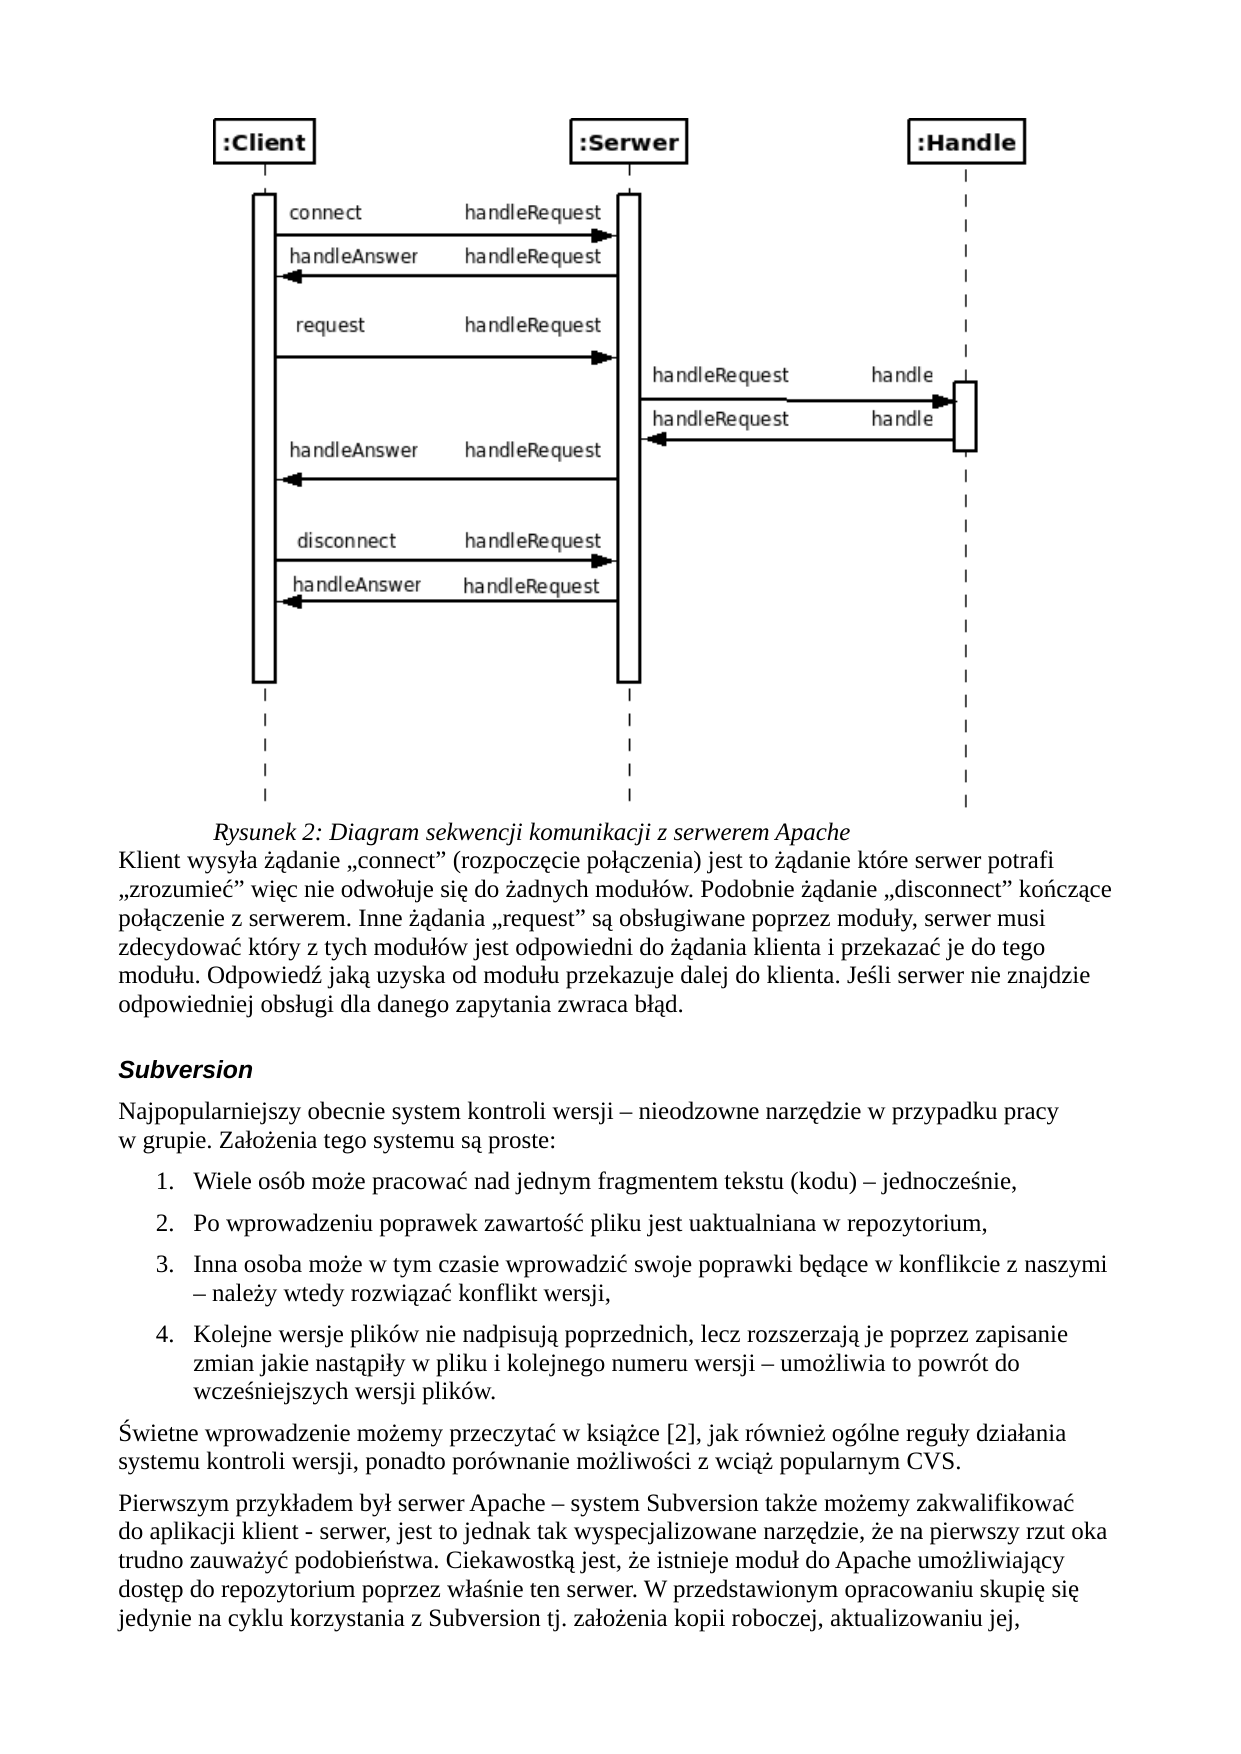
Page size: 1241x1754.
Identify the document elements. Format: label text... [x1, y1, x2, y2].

list Wiele osób może pracować nad jednym fragmentem tekstu (kodu) – jednocześnie, [156, 1166, 1122, 1195]
list Po wprowadzeniu poprawek zawartość pliku jest uaktualniana w repozytorium, [156, 1208, 1122, 1236]
text Świetne wprowadzenie możemy przeczytać w książce [2], jak również ogólne reguły działania systemu kontroli wersji, ponadto porównanie możliwości z wciąż popularnym CVS. [118, 1418, 1122, 1475]
text Najpopularniejszy obecnie system kontroli wersji – nieodzowne narzędzie w przypadku pracy w grupie. Założenia tego systemu są proste: [118, 1096, 1122, 1154]
subtitle Subversion [118, 1055, 1122, 1084]
picture [213, 118, 1028, 817]
text Pierwszym przykładem był serwer Apache – system Subversion także możemy zakwalifikować do aplikacji klient - serwer, jest to jednak tak wyspecjalizowane narzędzie, że na pierwszy rzut oka trudno zauważyć podobieństwa. Ciekawostką jest, że istnieje moduł do Apache umożliwiający dostęp do repozytorium poprzez właśnie ten serwer. W przedstawionym opracowaniu skupię się jedynie na cyklu korzystania z Subversion tj. założenia kopii roboczej, aktualizowaniu jej, [118, 1488, 1122, 1631]
text Klient wysyła żądanie „connect” (rozpoczęcie połączenia) jest to żądanie które serwer potrafi „zrozumieć” więc nie odwołuje się do żadnych modułów. Podobnie żądanie „disconnect” kończące połączenie z serwerem. Inne żądania „request” są obsługiwane poprzez moduły, serwer musi zdecydować który z tych modułów jest odpowiedni do żądania klienta i przekazać je do tego modułu. Odpowiedź jaką uzyska od modułu przekazuje dalej do klienta. Jeśli serwer nie znajdzie odpowiedniej obsługi dla danego zapytania zwraca błąd. [118, 118, 1122, 1018]
text Rysunek 2: Diagram sekwencji komunikacji z serwerem Apache [213, 817, 1027, 845]
list Kolejne wersje plików nie nadpisują poprzednich, lecz rozszerzają je poprzez zapisanie zmian jakie nastąpiły w pliku i kolejnego numeru wersji – umożliwia to powrót do wcześniejszych wersji plików. [156, 1319, 1122, 1405]
list Inna osoba może w tym czasie wprowadzić swoje poprawki będące w konflikcie z naszymi – należy wtedy rozwiązać konflikt wersji, [156, 1249, 1122, 1306]
